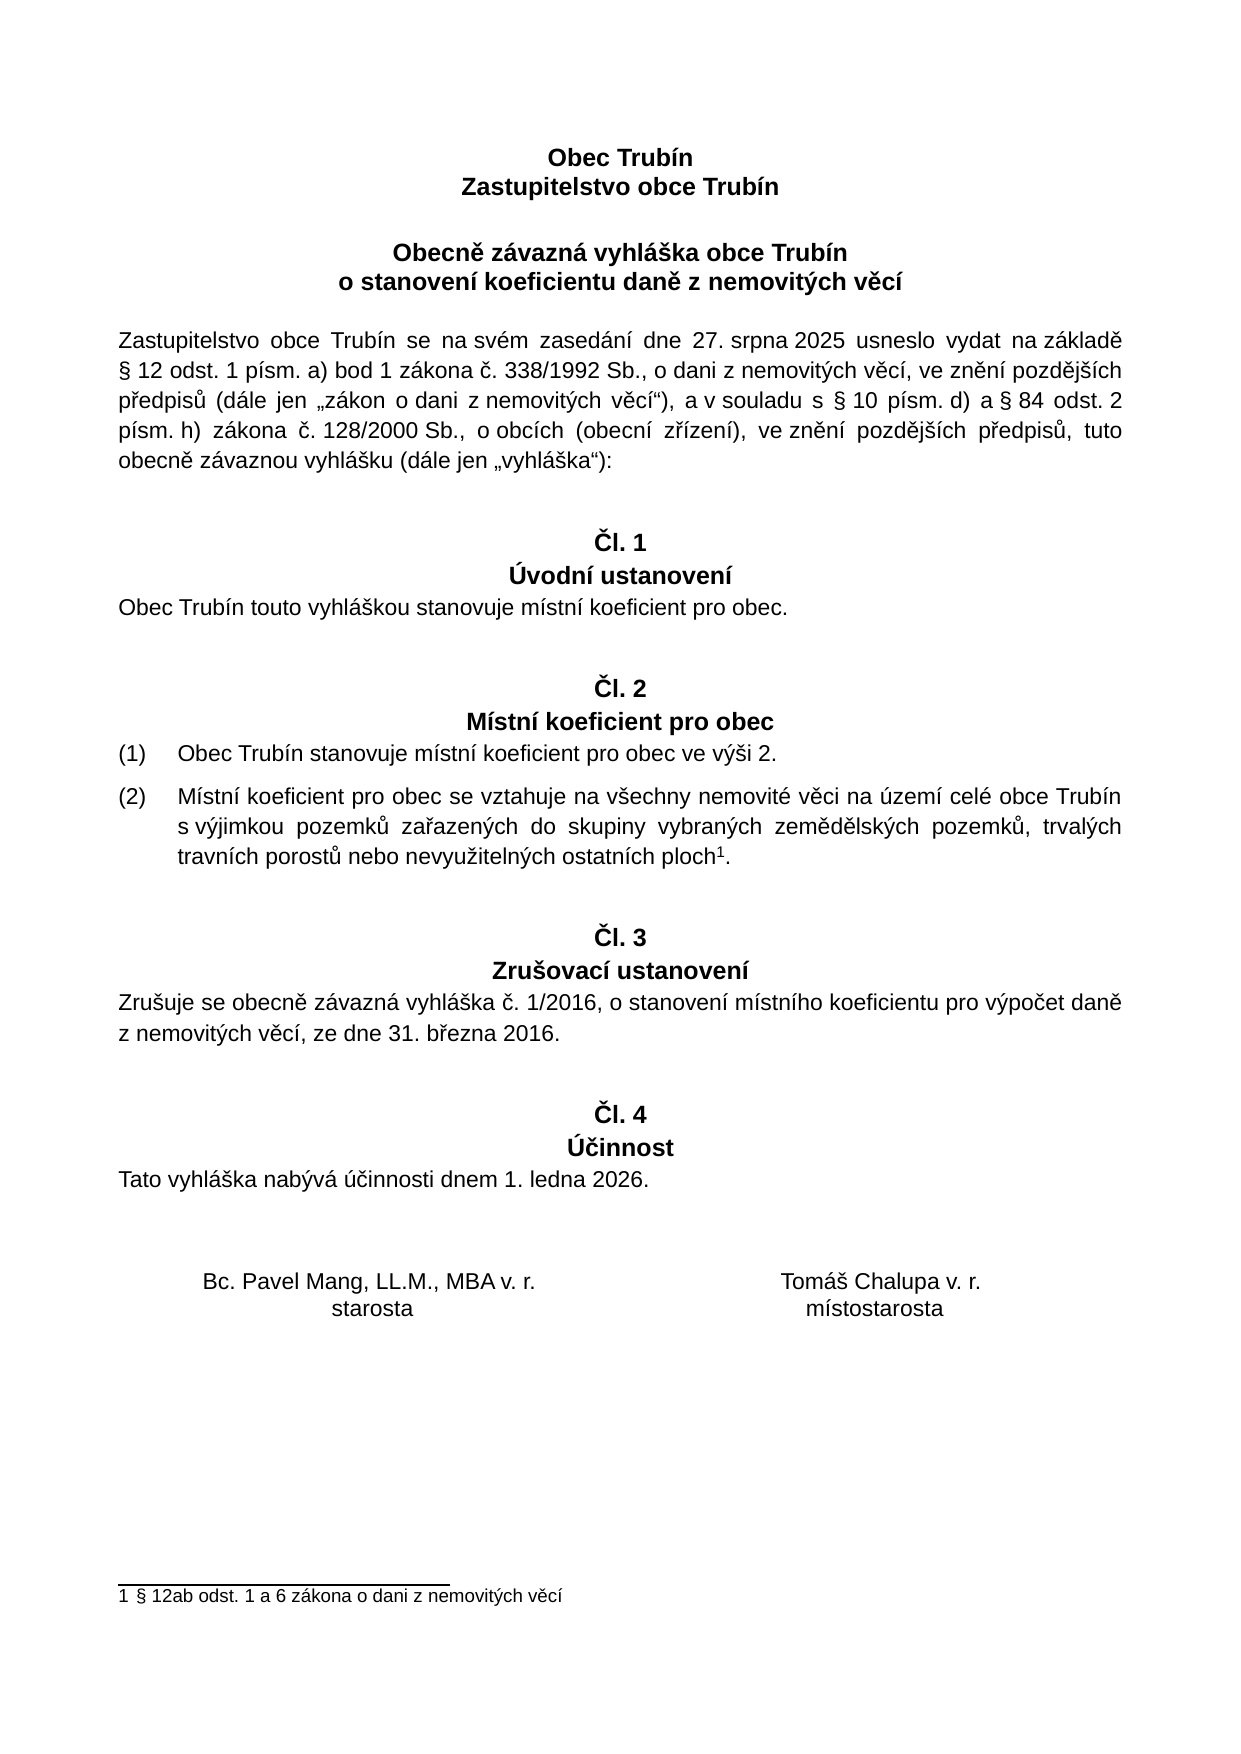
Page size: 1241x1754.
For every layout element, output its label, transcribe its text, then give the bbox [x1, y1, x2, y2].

subtitle Čl. 2 Místní koeficient pro obec [118, 674, 1122, 736]
subtitle Obecně závazná vyhláška obce Trubín o stanovení koeficientu daně z nemovitých věcí [118, 238, 1122, 295]
text Obec Trubín touto vyhláškou stanovuje místní koeficient pro obec. [118, 594, 1122, 620]
text Tato vyhláška nabývá účinnosti dnem 1. ledna 2026. [118, 1166, 1122, 1192]
text Obec Trubín Zastupitelstvo obce Trubín [118, 143, 1122, 201]
text Zastupitelstvo obce Trubín se na svém zasedání dne 27. srpna 2025 usneslo vydat na základě § 12 odst. 1 písm. a) bod 1 zákona č. 338/1992 Sb., o dani z nemovitých věcí, ve znění pozdějších předpisů (dále jen „zákon o dani z nemovitých věcí“), a v souladu s § 10 písm. d) a § 84 odst. 2 písm. h) zákona č. 128/2000 Sb., o obcích (obecní zřízení), ve znění pozdějších předpisů, tuto obecně závaznou vyhlášku (dále jen „vyhláška“): [118, 327, 1122, 474]
subtitle Čl. 1 Úvodní ustanovení [118, 528, 1122, 589]
subtitle Čl. 4 Účinnost [118, 1100, 1122, 1162]
table_header Bc. Pavel Mang, LL.M., MBA v. r. starosta [118, 1209, 620, 1327]
text Zrušuje se obecně závazná vyhláška č. 1/2016, o stanovení místního koeficientu pro výpočet daně z nemovitých věcí, ze dne 31. března 2016. [118, 989, 1122, 1046]
subtitle Čl. 3 Zrušovací ustanovení [118, 923, 1122, 985]
list Místní koeficient pro obec se vztahuje na všechny nemovité věci na území celé obce Trubín s výjimkou pozemků zařazených do skupiny vybraných zemědělských pozemků, trvalých travních porostů nebo nevyužitelných ostatních ploch. [118, 783, 1122, 869]
table_cell [620, 1327, 1122, 1445]
list § 12ab odst. 1 a 6 zákona o dani z nemovitých věcí [118, 1585, 1122, 1607]
table_header Tomáš Chalupa v. r. místostarosta [620, 1209, 1122, 1327]
table_cell [118, 1327, 620, 1445]
list Obec Trubín stanovuje místní koeficient pro obec ve výši 2. [118, 740, 1122, 766]
